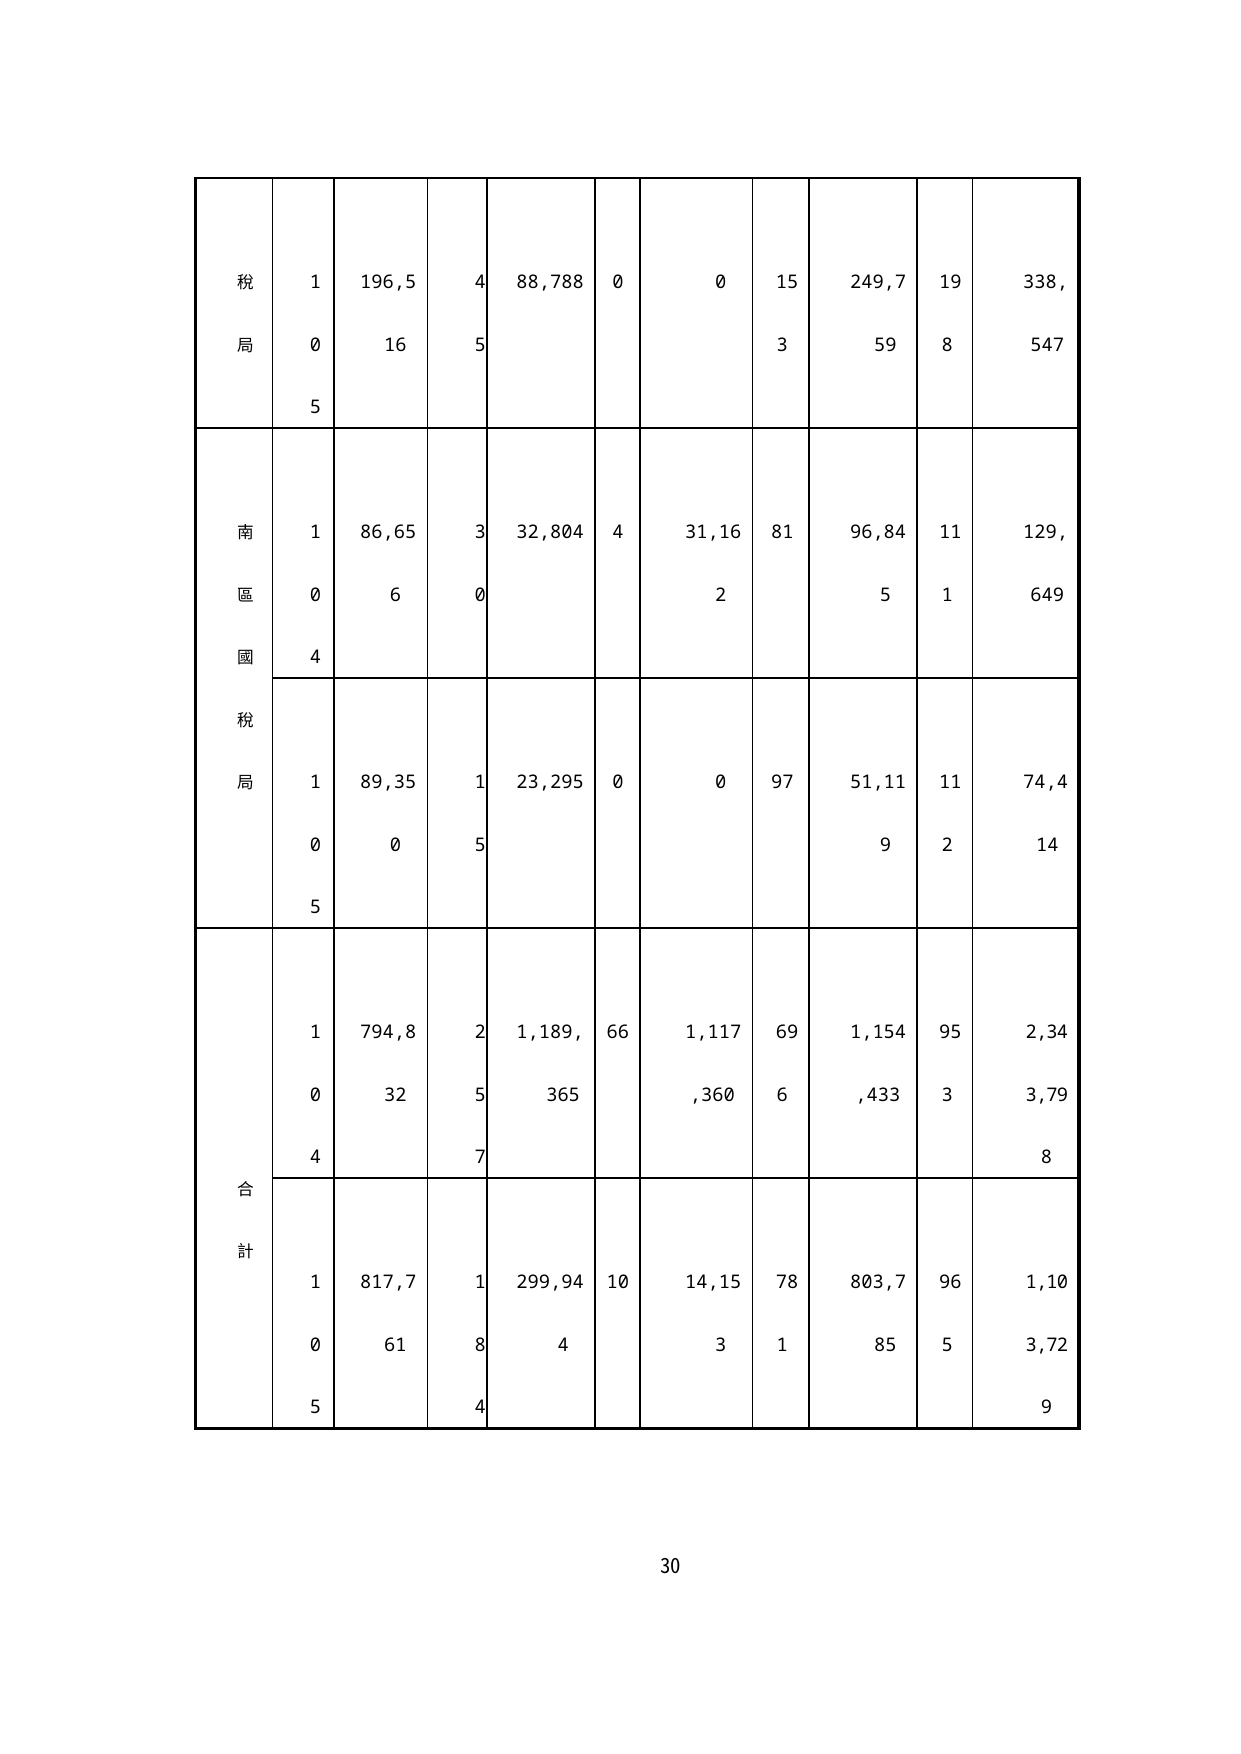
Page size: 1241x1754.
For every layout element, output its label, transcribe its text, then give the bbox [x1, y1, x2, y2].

table_cell 14,153 [641, 1179, 752, 1427]
table_cell 32,804 [488, 429, 594, 677]
table_cell 249,759 [810, 179, 916, 427]
table_cell 81 [753, 429, 808, 677]
table_cell 696 [753, 929, 808, 1177]
table_cell 338,547 [973, 179, 1077, 427]
table_cell 74,414 [973, 679, 1077, 927]
table_cell 1,117,360 [641, 929, 752, 1177]
table_cell 0 [641, 179, 752, 427]
table_cell 953 [918, 929, 972, 1177]
table_cell 66 [596, 929, 639, 1177]
table_cell 111 [918, 429, 972, 677]
table_cell 4 [596, 429, 639, 677]
table_cell 198 [918, 179, 972, 427]
table_cell 184 [428, 1179, 486, 1427]
table_cell 803,785 [810, 1179, 916, 1427]
table_cell 104 [273, 929, 333, 1177]
table_cell 89,350 [335, 679, 427, 927]
table_cell 105 [273, 679, 333, 927]
table_cell 97 [753, 679, 808, 927]
table_cell 10 [596, 1179, 639, 1427]
table_cell 1,103,729 [973, 1179, 1077, 1427]
table_cell 51,119 [810, 679, 916, 927]
table_cell 88,788 [488, 179, 594, 427]
table_cell 稅局 [197, 179, 272, 427]
table_cell 965 [918, 1179, 972, 1427]
table_cell 129,649 [973, 429, 1077, 677]
table_cell 86,656 [335, 429, 427, 677]
table_cell 794,832 [335, 929, 427, 1177]
table_cell 96,845 [810, 429, 916, 677]
table_cell 0 [596, 679, 639, 927]
table_cell 0 [641, 679, 752, 927]
table_cell 2,343,798 [973, 929, 1077, 1177]
table_cell 南區國稅局 [197, 429, 272, 927]
table_cell 1,154,433 [810, 929, 916, 1177]
table_cell 23,295 [488, 679, 594, 927]
table_cell 112 [918, 679, 972, 927]
table_cell 257 [428, 929, 486, 1177]
table_cell 1,189,365 [488, 929, 594, 1177]
table_cell 0 [596, 179, 639, 427]
table_cell 105 [273, 179, 333, 427]
table_cell 105 [273, 1179, 333, 1427]
table_cell 45 [428, 179, 486, 427]
table_cell 817,761 [335, 1179, 427, 1427]
table_cell 196,516 [335, 179, 427, 427]
table_cell 104 [273, 429, 333, 677]
table_cell 781 [753, 1179, 808, 1427]
table_cell 15 [428, 679, 486, 927]
table_cell 153 [753, 179, 808, 427]
table_cell 299,944 [488, 1179, 594, 1427]
table_cell 31,162 [641, 429, 752, 677]
table_cell 合計 [197, 929, 272, 1427]
table_cell 30 [428, 429, 486, 677]
